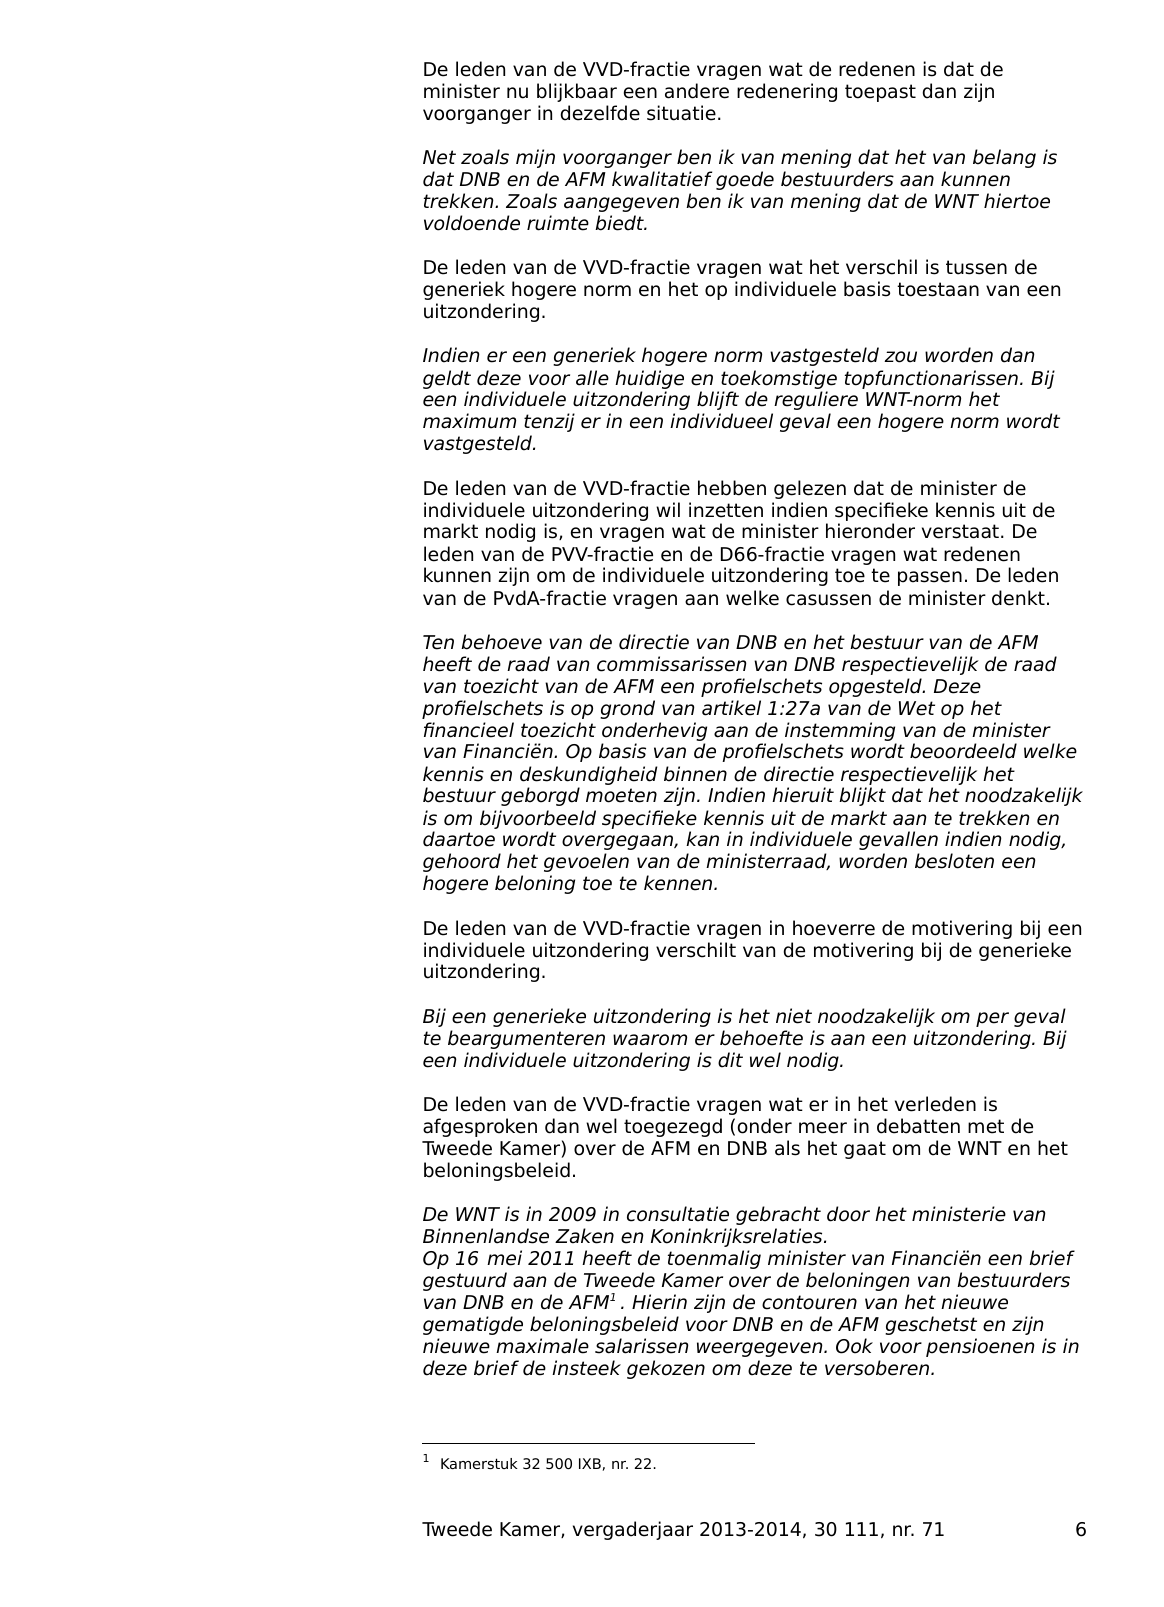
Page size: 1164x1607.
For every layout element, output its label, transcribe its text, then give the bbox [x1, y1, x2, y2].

text Ten behoeve van de directie van DNB en het bestuur van de AFM heeft de raad van commissarissen van DNB respectievelijk de raad van toezicht van de AFM een profielschets opgesteld. Deze profielschets is op grond van artikel 1:27a van de Wet op het financieel toezicht onderhevig aan de instemming van de minister van Financiën. Op basis van de profielschets wordt beoordeeld welke kennis en deskundigheid binnen de directie respectievelijk het bestuur geborgd moeten zijn. Indien hieruit blijkt dat het noodzakelijk is om bijvoorbeeld specifieke kennis uit de markt aan te trekken en daartoe wordt overgegaan, kan in individuele gevallen indien nodig, gehoord het gevoelen van de ministerraad, worden besloten een hogere beloning toe te kennen. [422, 632, 1087, 895]
text Op 16 mei 2011 heeft de toenmalig minister van Financiën een brief gestuurd aan de Tweede Kamer over de beloningen van bestuurders van DNB en de AFM. Hierin zijn de contouren van het nieuwe gematigde beloningsbeleid voor DNB en de AFM geschetst en zijn nieuwe maximale salarissen weergegeven. Ook voor pensioenen is in deze brief de insteek gekozen om deze te versoberen. [422, 1248, 1087, 1380]
text De leden van de VVD-fractie vragen in hoeverre de motivering bij een individuele uitzondering verschilt van de motivering bij de generieke uitzondering. [422, 917, 1087, 983]
text Net zoals mijn voorganger ben ik van mening dat het van belang is dat DNB en de AFM kwalitatief goede bestuurders aan kunnen trekken. Zoals aangegeven ben ik van mening dat de WNT hiertoe voldoende ruimte biedt. [422, 147, 1087, 235]
text Indien er een generiek hogere norm vastgesteld zou worden dan geldt deze voor alle huidige en toekomstige topfunctionarissen. Bij een individuele uitzondering blijft de reguliere WNT-norm het maximum tenzij er in een individueel geval een hogere norm wordt vastgesteld. [422, 345, 1087, 455]
text De WNT is in 2009 in consultatie gebracht door het ministerie van Binnenlandse Zaken en Koninkrijksrelaties. [422, 1204, 1087, 1248]
text De leden van de VVD-fractie hebben gelezen dat de minister de individuele uitzondering wil inzetten indien specifieke kennis uit de markt nodig is, en vragen wat de minister hieronder verstaat. De leden van de PVV-fractie en de D66-fractie vragen wat redenen kunnen zijn om de individuele uitzondering toe te passen. De leden van de PvdA-fractie vragen aan welke casussen de minister denkt. [422, 477, 1087, 609]
text De leden van de VVD-fractie vragen wat het verschil is tussen de generiek hogere norm en het op individuele basis toestaan van een uitzondering. [422, 257, 1087, 323]
text De leden van de VVD-fractie vragen wat de redenen is dat de minister nu blijkbaar een andere redenering toepast dan zijn voorganger in dezelfde situatie. [422, 59, 1087, 125]
text Bij een generieke uitzondering is het niet noodzakelijk om per geval te beargumenteren waarom er behoefte is aan een uitzondering. Bij een individuele uitzondering is dit wel nodig. [422, 1006, 1087, 1072]
text Kamerstuk 32 500 IXB, nr. 22. [422, 1452, 1087, 1474]
text De leden van de VVD-fractie vragen wat er in het verleden is afgesproken dan wel toegezegd (onder meer in debatten met de Tweede Kamer) over de AFM en DNB als het gaat om de WNT en het beloningsbeleid. [422, 1094, 1087, 1182]
